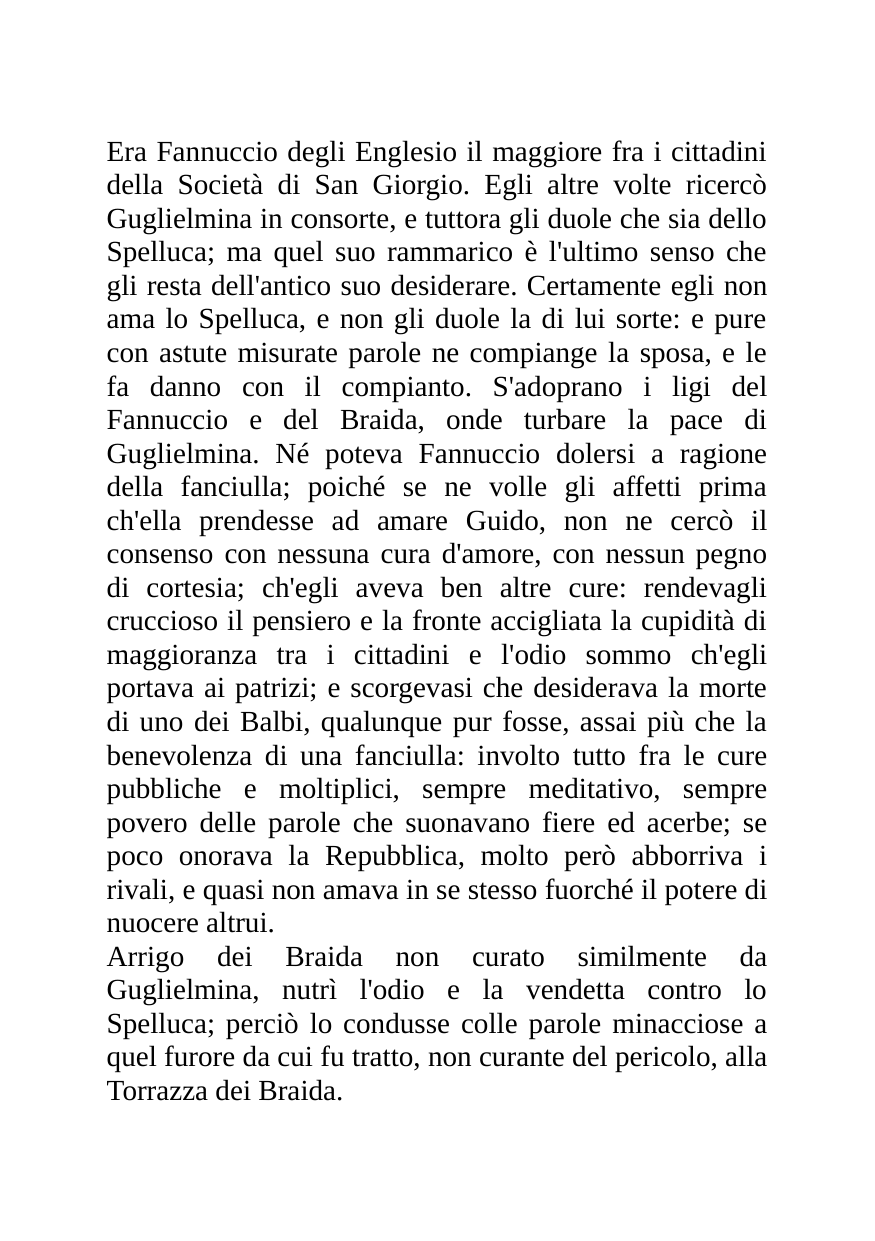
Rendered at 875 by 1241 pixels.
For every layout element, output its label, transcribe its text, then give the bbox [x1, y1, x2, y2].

text Era Fannuccio degli Englesio il maggiore fra i cittadini della Società di San Giorgio. Egli altre volte ricercò Guglielmina in consorte, e tuttora gli duole che sia dello Spelluca; ma quel suo rammarico è l'ultimo senso che gli resta dell'antico suo desiderare. Certamente egli non ama lo Spelluca, e non gli duole la di lui sorte: e pure con astute misurate parole ne compiange la sposa, e le fa danno con il compianto. S'adoprano i ligi del Fannuccio e del Braida, onde turbare la pace di Guglielmina. Né poteva Fannuccio dolersi a ragione della fanciulla; poiché se ne volle gli affetti prima ch'ella prendesse ad amare Guido, non ne cercò il consenso con nessuna cura d'amore, con nessun pegno di cortesia; ch'egli aveva ben altre cure: rendevagli cruccioso il pensiero e la fronte accigliata la cupidità di maggioranza tra i cittadini e l'odio sommo ch'egli portava ai patrizi; e scorgevasi che desiderava la morte di uno dei Balbi, qualunque pur fosse, assai più che la benevolenza di una fanciulla: involto tutto fra le cure pubbliche e moltiplici, sempre meditativo, sempre povero delle parole che suonavano fiere ed acerbe; se poco onorava la Repubblica, molto però abborriva i rivali, e quasi non amava in se stesso fuorché il potere di nuocere altrui. [106, 134, 768, 939]
text Arrigo dei Braida non curato similmente da Guglielmina, nutrì l'odio e la vendetta contro lo Spelluca; perciò lo condusse colle parole minacciose a quel furore da cui fu tratto, non curante del pericolo, alla Torrazza dei Braida. [106, 939, 768, 1107]
